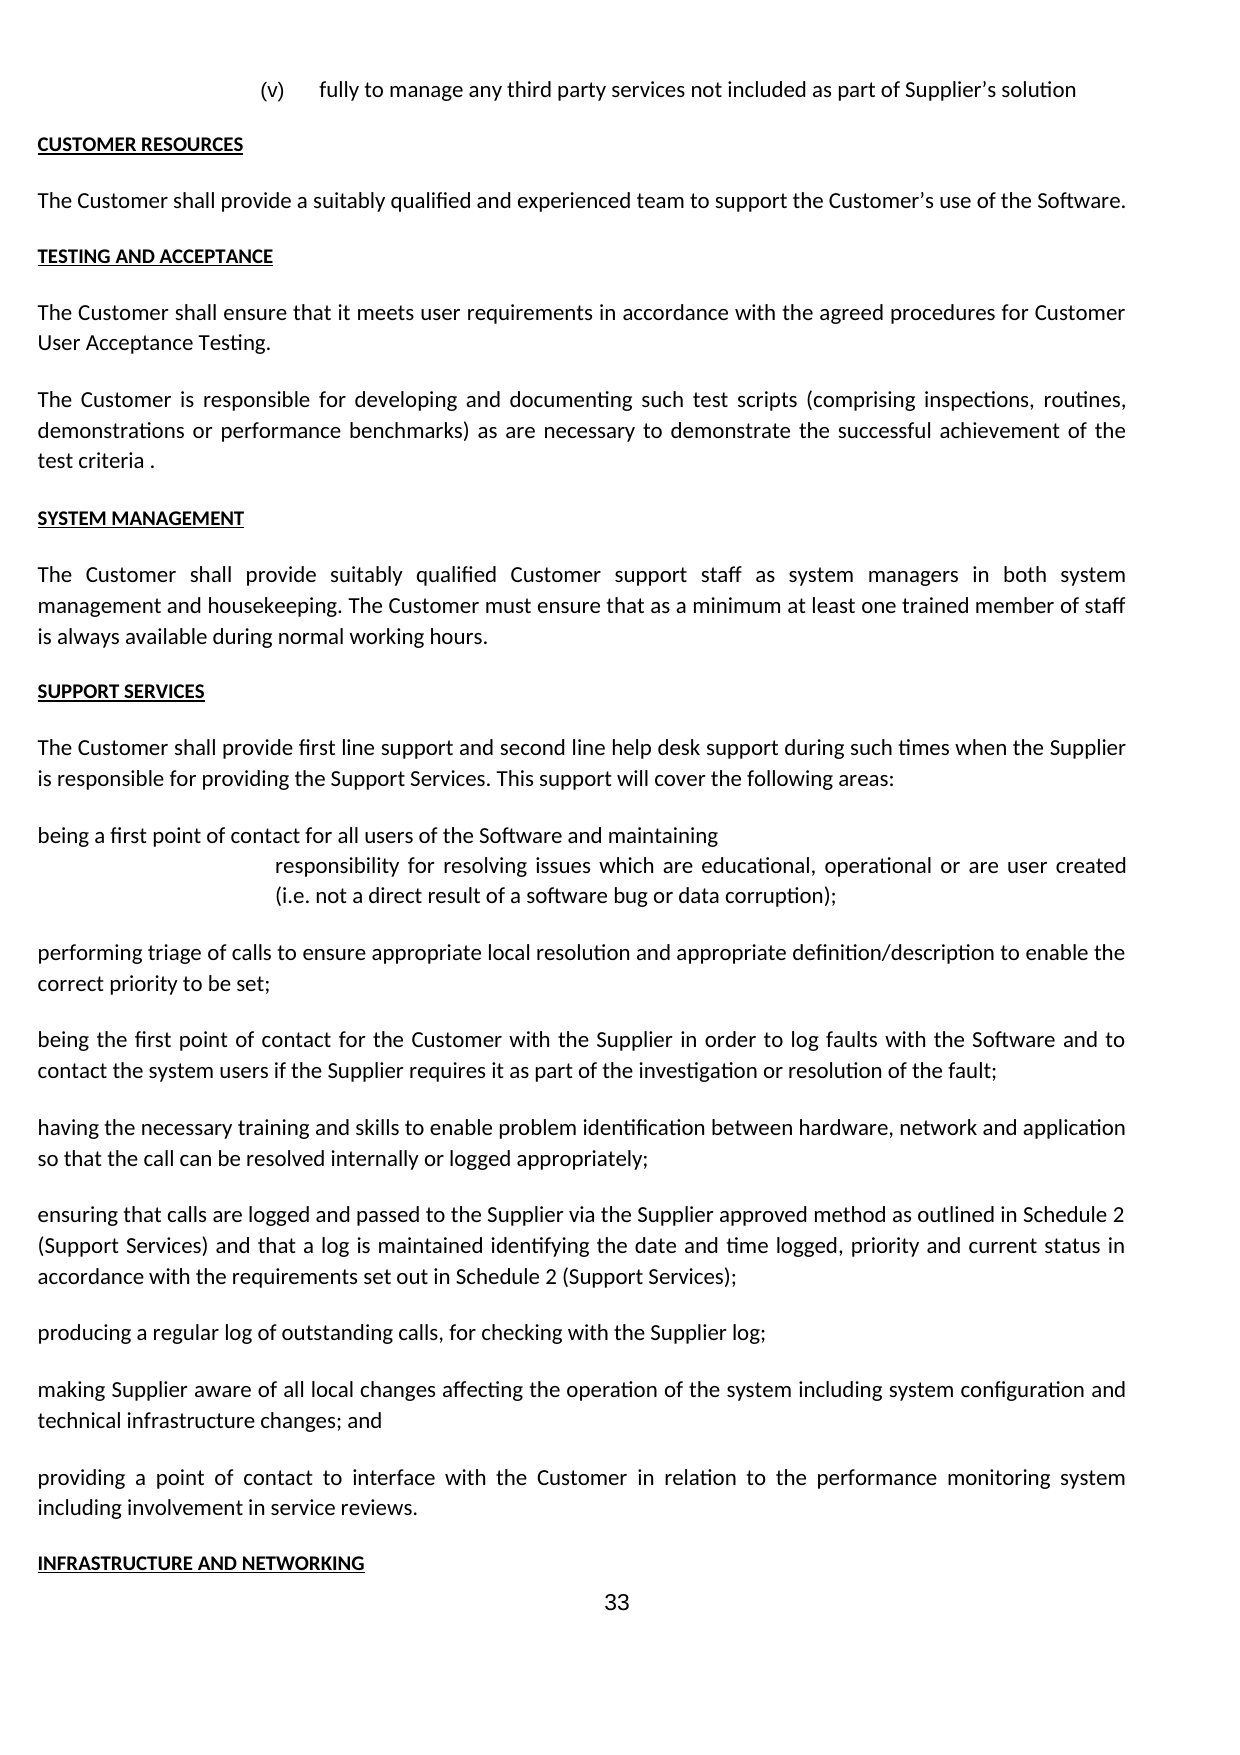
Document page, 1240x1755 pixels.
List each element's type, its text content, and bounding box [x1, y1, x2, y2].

text responsibility for resolving issues which are educational, operational or are user created (i.e. not a direct result of a software bug or data corruption); [275, 851, 1128, 909]
list The Customer shall ensure that it meets user requirements in accordance with the agreed procedures for Customer User Acceptance Testing. [0, 298, 1128, 356]
list SYSTEM MANAGEMENT [0, 503, 1128, 531]
list ensuring that calls are logged and passed to the Supplier via the Supplier approved method as outlined in Schedule 2 (Support Services) and that a log is maintained identifying the date and time logged, priority and current status in accordance with the requirements set out in Schedule 2 (Support Services); [0, 1200, 1128, 1290]
list The Customer shall provide a suitably qualified and experienced team to support the Customer’s use of the Software. [0, 186, 1128, 214]
list TESTING AND ACCEPTANCE [0, 243, 1128, 268]
list CUSTOMER RESOURCES [0, 132, 1128, 157]
list performing triage of calls to ensure appropriate local resolution and appropriate definition/description to enable the correct priority to be set; [0, 938, 1128, 997]
list The Customer shall provide first line support and second line help desk support during such times when the Supplier is responsible for providing the Support Services. This support will cover the following areas: [0, 733, 1128, 792]
list The Customer is responsible for developing and documenting such test scripts (comprising inspections, routines, demonstrations or performance benchmarks) as are necessary to demonstrate the successful achievement of the test criteria . [0, 385, 1128, 474]
list SUPPORT SERVICES [0, 679, 1128, 704]
list providing a point of contact to interface with the Customer in relation to the performance monitoring system including involvement in service reviews. [0, 1463, 1128, 1521]
list INFRASTRUCTURE AND NETWORKING [0, 1550, 1128, 1575]
list fully to manage any third party services not included as part of Supplier’s solution [260, 75, 1128, 103]
list having the necessary training and skills to enable problem identification between hardware, network and application so that the call can be resolved internally or logged appropriately; [0, 1113, 1128, 1172]
list being a first point of contact for all users of the Software and maintaining [0, 821, 1128, 849]
list being the first point of contact for the Customer with the Supplier in order to log faults with the Software and to contact the system users if the Supplier requires it as part of the investigation or resolution of the fault; [0, 1026, 1128, 1084]
list The Customer shall provide suitably qualified Customer support staff as system managers in both system management and housekeeping. The Customer must ensure that as a minimum at least one trained member of staff is always available during normal working hours. [0, 561, 1128, 650]
list producing a regular log of outstanding calls, for checking with the Supplier log; [0, 1318, 1128, 1347]
list making Supplier aware of all local changes affecting the operation of the system including system configuration and technical infrastructure changes; and [0, 1375, 1128, 1434]
